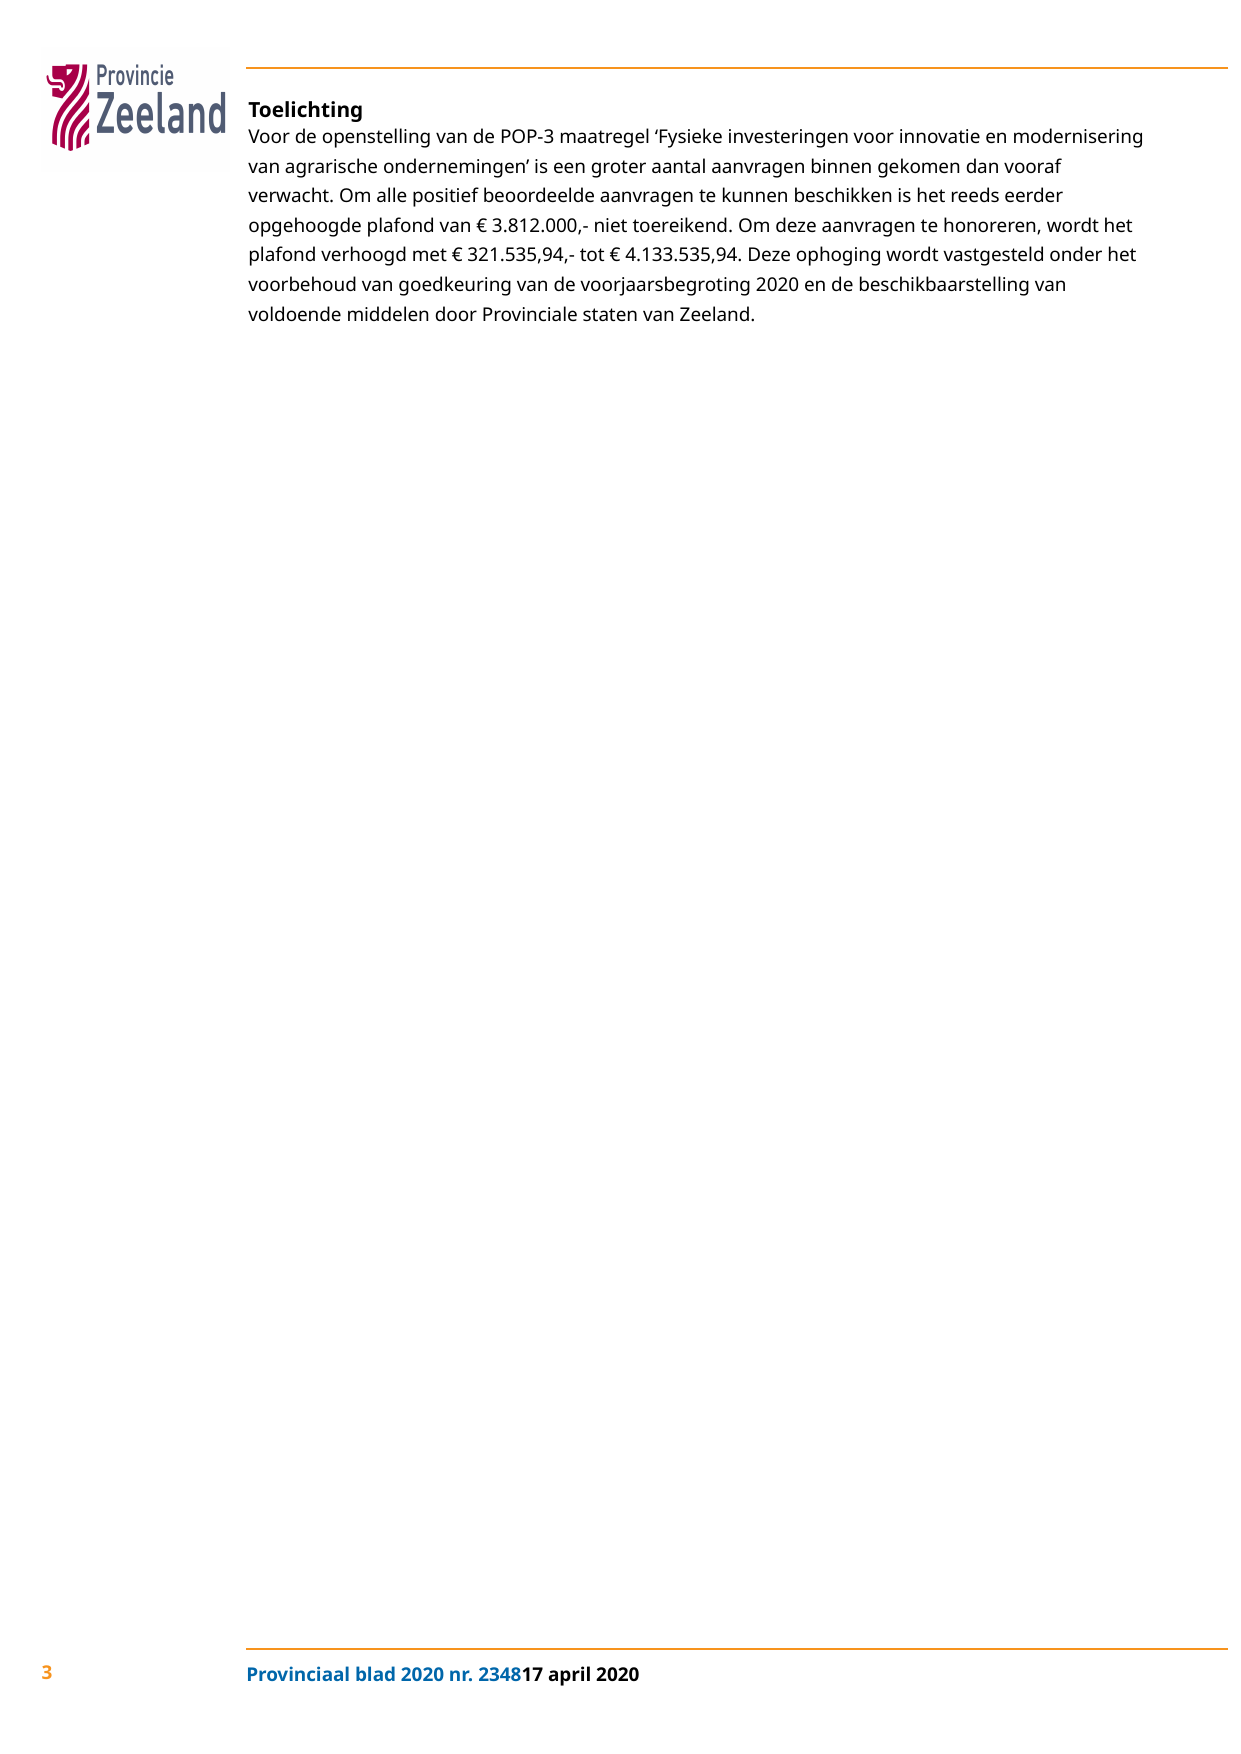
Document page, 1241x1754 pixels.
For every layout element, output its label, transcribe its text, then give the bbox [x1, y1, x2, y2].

picture [41, 47, 231, 172]
text Toelichting [248, 95, 1152, 123]
text Voor de openstelling van de POP-3 maatregel ‘Fysieke investeringen voor innovatie en modernisering van agrarische ondernemingen’ is een groter aantal aanvragen binnen gekomen dan vooraf verwacht. Om alle positief beoordeelde aanvragen te kunnen beschikken is het reeds eerder opgehoogde plafond van € 3.812.000,- niet toereikend. Om deze aanvragen te honoreren, wordt het plafond verhoogd met € 321.535,94,- tot € 4.133.535,94. Deze ophoging wordt vastgesteld onder het voorbehoud van goedkeuring van de voorjaarsbegroting 2020 en de beschikbaarstelling van voldoende middelen door Provinciale staten van Zeeland. [248, 123, 1152, 327]
